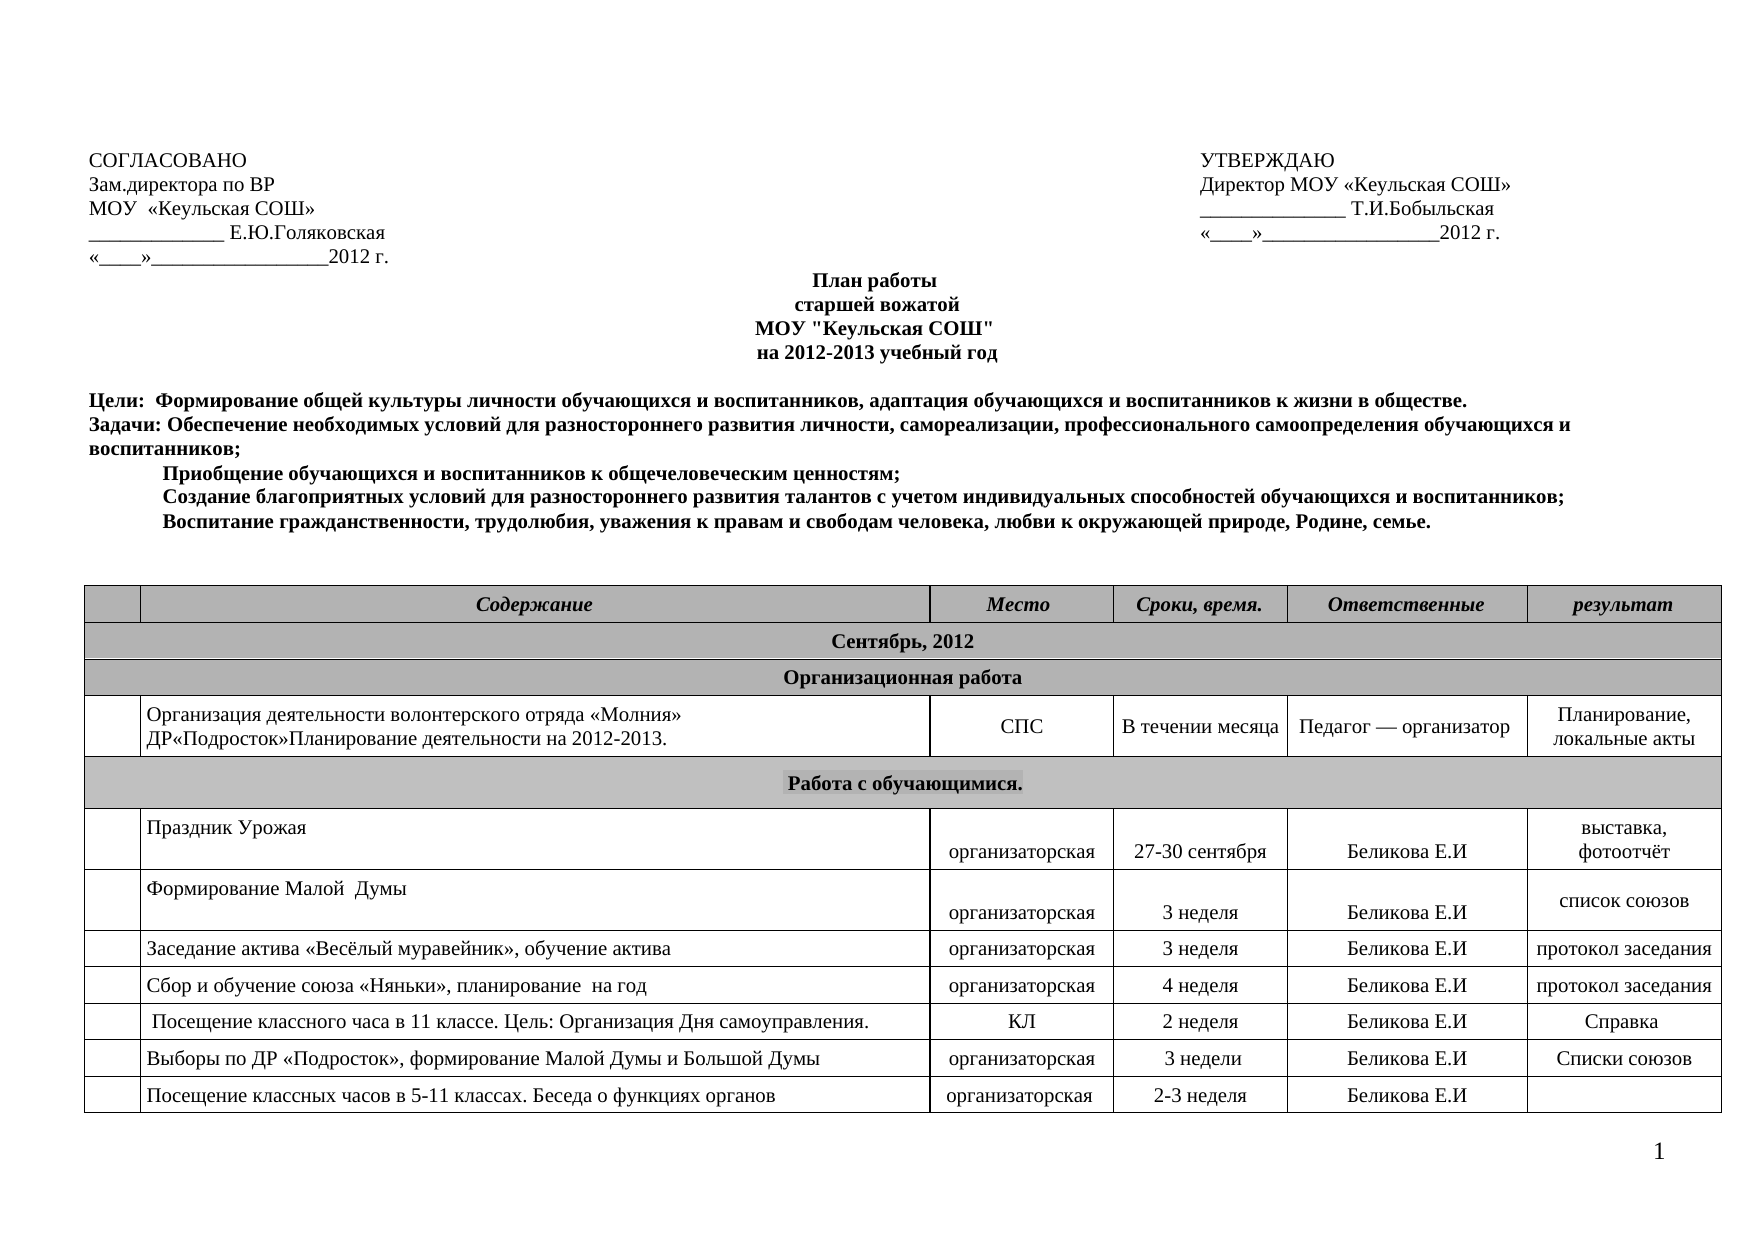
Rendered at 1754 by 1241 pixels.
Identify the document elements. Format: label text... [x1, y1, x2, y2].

text на 2012-2013 учебный год [89, 340, 1665, 364]
table_cell организаторская [931, 809, 1113, 869]
table_cell Сентябрь, 2012 [85, 623, 1721, 658]
table_cell организаторская [931, 967, 1113, 1003]
table_cell В течении месяца [1114, 696, 1287, 756]
table_cell Беликова Е.И [1288, 1040, 1527, 1076]
table_cell [85, 696, 140, 756]
table_cell выставка, фотоотчёт [1528, 809, 1721, 869]
table_cell [85, 931, 140, 966]
table_cell [85, 1040, 140, 1076]
table_cell Беликова Е.И [1288, 809, 1527, 869]
table_cell организаторская [931, 931, 1113, 966]
table_cell Планирование, локальные акты [1528, 696, 1721, 756]
table_header СОГЛАСОВАНО Зам.директора по ВР МОУ «Кеульская СОШ» _____________ Е.Ю.Голяковская «____»_________________2012 г. [78, 148, 1188, 268]
table_cell 3 неделя [1114, 931, 1287, 966]
table_cell Беликова Е.И [1288, 931, 1527, 966]
table_cell протокол заседания [1528, 967, 1721, 1003]
text Цели: Формирование общей культуры личности обучающихся и воспитанников, адаптация обучающихся и воспитанников к жизни в обществе. [89, 388, 1665, 412]
table_cell Праздник Урожая [141, 809, 929, 869]
table_cell Выборы по ДР «Подросток», формирование Малой Думы и Большой Думы [141, 1040, 929, 1076]
table_cell [85, 1004, 140, 1039]
table_cell 3 недели [1114, 1040, 1287, 1076]
table_cell Организационная работа [85, 660, 1721, 695]
table_cell Заседание актива «Весёлый муравейник», обучение актива [141, 931, 929, 966]
table_cell Беликова Е.И [1288, 870, 1527, 929]
table_cell список союзов [1528, 870, 1721, 929]
table_cell 2-3 неделя [1114, 1077, 1287, 1112]
table_cell КЛ [931, 1004, 1113, 1039]
table_cell Посещение классных часов в 5-11 классах. Беседа о функциях органов [141, 1077, 929, 1112]
table_cell [85, 870, 140, 929]
text МОУ "Кеульская СОШ" [89, 316, 1665, 340]
table_cell Справка [1528, 1004, 1721, 1039]
table_cell 3 неделя [1114, 870, 1287, 929]
table_cell Сбор и обучение союза «Няньки», планирование на год [141, 967, 929, 1003]
table_header Содержание [141, 586, 929, 622]
table_cell Педагог — организатор [1288, 696, 1527, 756]
table_cell Посещение классного часа в 11 классе. Цель: Организация Дня самоуправления. [141, 1004, 929, 1039]
table_header Сроки, время. [1114, 586, 1287, 622]
table_cell 27-30 сентября [1114, 809, 1287, 869]
text План работы [89, 268, 1665, 292]
table_cell Организация деятельности волонтерского отряда «Молния» ДР«Подросток»Планирование деятельности на 2012-2013. [141, 696, 929, 756]
table_cell [85, 809, 140, 869]
table_header [85, 586, 140, 622]
table_cell Беликова Е.И [1288, 967, 1527, 1003]
table_header Место [931, 586, 1113, 622]
table_cell Работа с обучающимися. [85, 757, 1721, 808]
table_cell [85, 967, 140, 1003]
table_cell организаторская [931, 870, 1113, 929]
table_cell организаторская [931, 1077, 1113, 1112]
table_cell организаторская [931, 1040, 1113, 1076]
table_cell протокол заседания [1528, 931, 1721, 966]
text старшей вожатой [89, 292, 1665, 316]
text Создание благоприятных условий для разностороннего развития талантов с учетом индивидуальных способностей обучающихся и воспитанников; [89, 484, 1665, 508]
table_header Ответственные [1288, 586, 1527, 622]
table_cell СПС [931, 696, 1113, 756]
text Воспитание гражданственности, трудолюбия, уважения к правам и свободам человека, любви к окружающей природе, Родине, семье. [89, 508, 1665, 533]
table_cell Беликова Е.И [1288, 1004, 1527, 1039]
table_cell 2 неделя [1114, 1004, 1287, 1039]
table_cell Списки союзов [1528, 1040, 1721, 1076]
text Задачи: Обеспечение необходимых условий для разностороннего развития личности, самореализации, профессионального самоопределения обучающихся и воспитанников; [89, 412, 1665, 460]
table_cell Формирование Малой Думы [141, 870, 929, 929]
text Приобщение обучающихся и воспитанников к общечеловеческим ценностям; [89, 460, 1665, 484]
table_cell 4 неделя [1114, 967, 1287, 1003]
table_cell [1528, 1077, 1721, 1112]
table_cell Беликова Е.И [1288, 1077, 1527, 1112]
table_cell [85, 1077, 140, 1112]
table_header УТВЕРЖДАЮ Директор МОУ «Кеульская СОШ» ______________ Т.И.Бобыльская «____»_________________2012 г. [1189, 148, 1624, 268]
table_header результат [1528, 586, 1721, 622]
